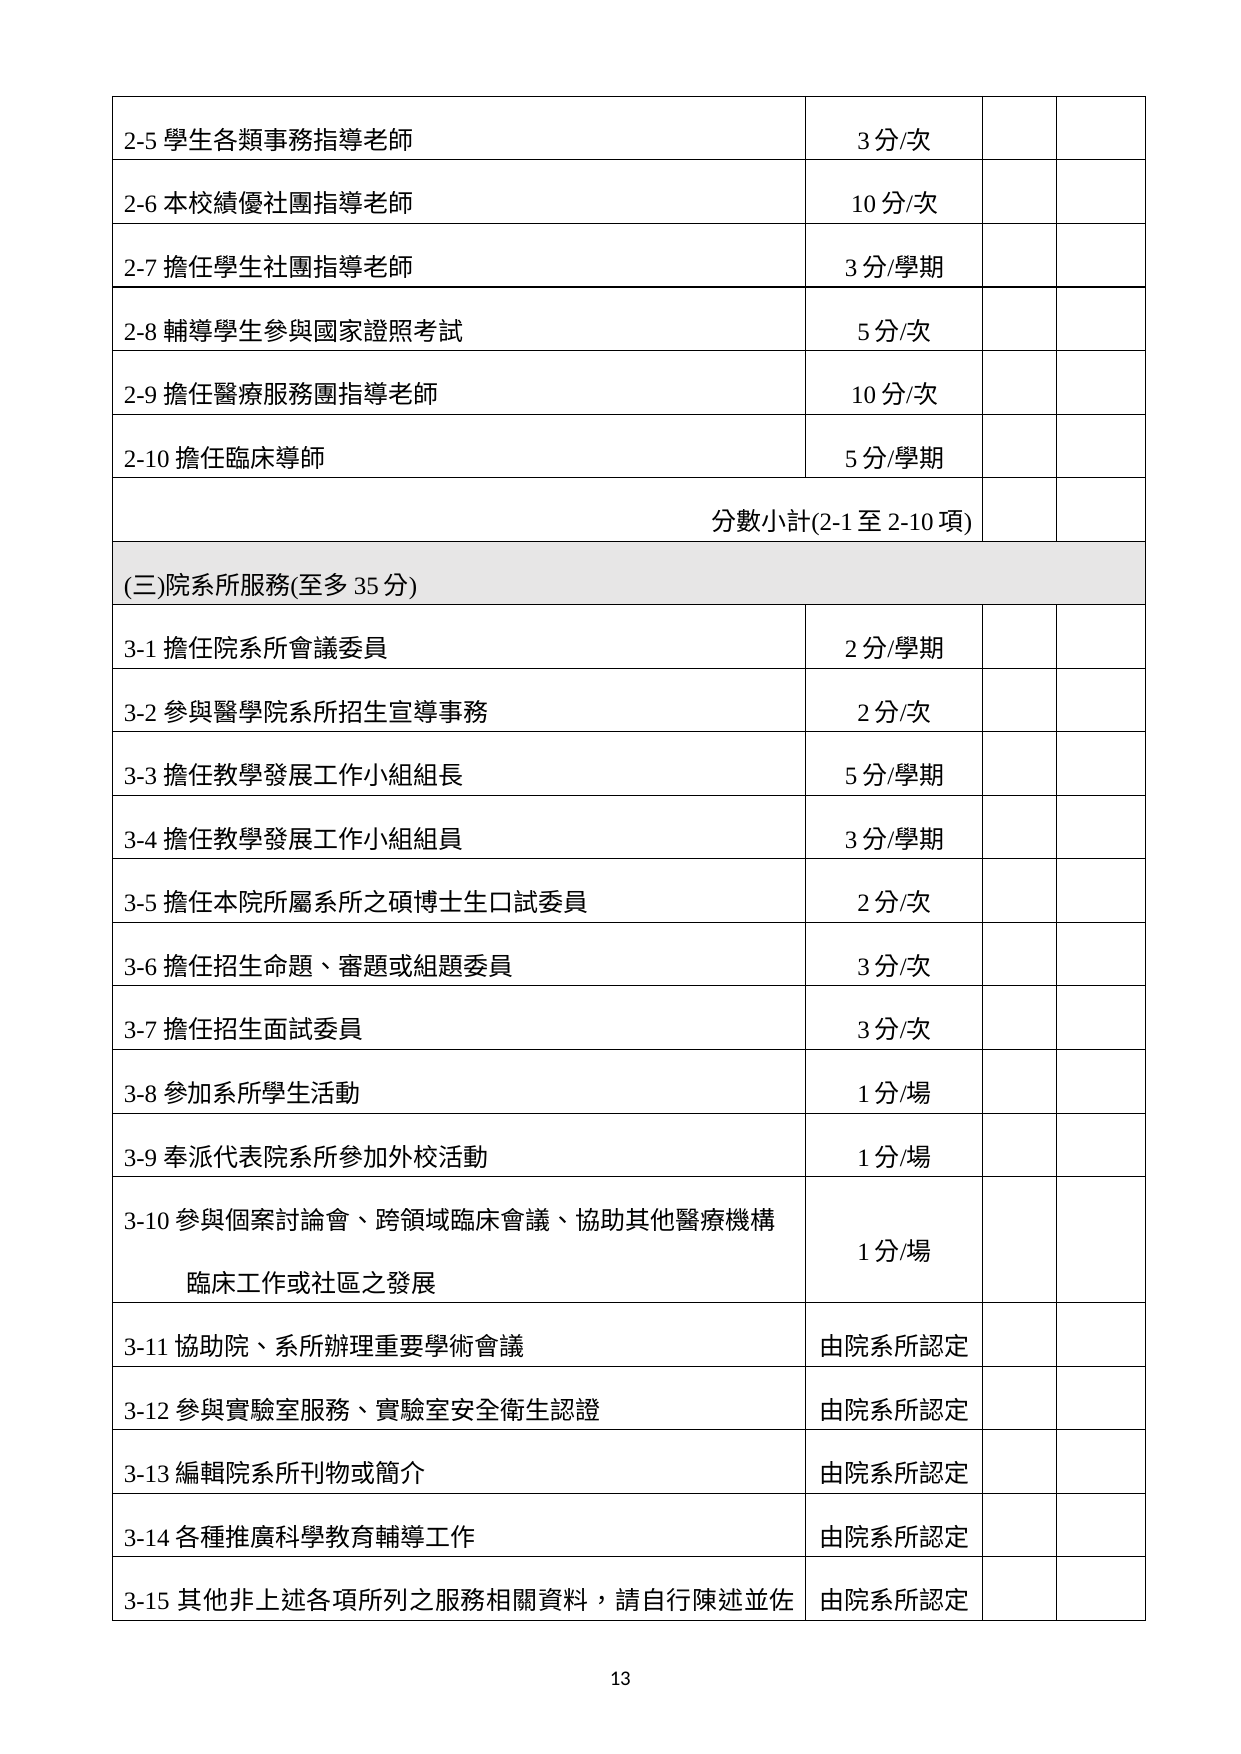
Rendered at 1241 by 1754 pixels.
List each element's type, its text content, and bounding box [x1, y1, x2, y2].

table_cell [1057, 224, 1145, 286]
table_cell [983, 605, 1056, 668]
table_cell 2-9 擔任醫療服務團指導老師 [113, 351, 805, 413]
table_cell 1分/場 [806, 1050, 982, 1112]
table_cell [983, 1050, 1056, 1112]
table_cell 由院系所認定 [806, 1367, 982, 1429]
table_cell 3-7 擔任招生面試委員 [113, 986, 805, 1049]
table_cell 3-13 編輯院系所刊物或簡介 [113, 1430, 805, 1493]
table_cell 3-4 擔任教學發展工作小組組員 [113, 796, 805, 858]
table_cell [1057, 1494, 1145, 1556]
table_cell 5分/次 [806, 288, 982, 350]
table_cell [1057, 986, 1145, 1049]
table_cell 3-8 參加系所學生活動 [113, 1050, 805, 1112]
table_cell [983, 986, 1056, 1049]
table_cell 3分/次 [806, 923, 982, 985]
table_cell [983, 1367, 1056, 1429]
table_cell 3-2 參與醫學院系所招生宣導事務 [113, 669, 805, 731]
table_cell [1057, 478, 1145, 541]
table_cell [983, 351, 1056, 413]
table_cell 3-5 擔任本院所屬系所之碩博士生口試委員 [113, 859, 805, 922]
table_cell 5分/學期 [806, 732, 982, 795]
table_cell [983, 1557, 1056, 1620]
table_cell 3-11 協助院、系所辦理重要學術會議 [113, 1303, 805, 1366]
table_cell [1057, 796, 1145, 858]
table_cell (三)院系所服務(至多35分) [113, 542, 1145, 604]
table_cell 2-8 輔導學生參與國家證照考試 [113, 288, 805, 350]
table_cell [983, 1494, 1056, 1556]
table_cell 2-6 本校績優社團指導老師 [113, 160, 805, 223]
table_cell [983, 669, 1056, 731]
table_cell [983, 1303, 1056, 1366]
table_cell [1057, 1367, 1145, 1429]
table_cell 3分/學期 [806, 224, 982, 286]
table_cell 由院系所認定 [806, 1430, 982, 1493]
table_cell [983, 796, 1056, 858]
table_cell [1057, 1114, 1145, 1176]
table_cell [1057, 1430, 1145, 1493]
table_cell [983, 859, 1056, 922]
table_cell 10分/次 [806, 351, 982, 413]
table_cell 2-5 學生各類事務指導老師 [113, 97, 805, 159]
table_cell 3分/次 [806, 986, 982, 1049]
table_cell [1057, 1050, 1145, 1112]
table_cell [1057, 288, 1145, 350]
table_cell [983, 288, 1056, 350]
table_cell 3-14 各種推廣科學教育輔導工作 [113, 1494, 805, 1556]
table_cell [1057, 160, 1145, 223]
table_cell 3分/次 [806, 97, 982, 159]
table_cell [1057, 97, 1145, 159]
table_cell 1分/場 [806, 1114, 982, 1176]
table_cell 1分/場 [806, 1177, 982, 1302]
table_cell 3-10 參與個案討論會、跨領域臨床會議、協助其他醫療機構臨床工作或社區之發展 [113, 1177, 805, 1302]
table_cell 2分/次 [806, 669, 982, 731]
table_cell [983, 732, 1056, 795]
table_cell 3分/學期 [806, 796, 982, 858]
table_cell 5分/學期 [806, 415, 982, 477]
table_cell [1057, 1177, 1145, 1302]
table_cell 由院系所認定 [806, 1494, 982, 1556]
table_cell 3-3 擔任教學發展工作小組組長 [113, 732, 805, 795]
table_cell [983, 478, 1056, 541]
table_cell [983, 415, 1056, 477]
table_cell [983, 923, 1056, 985]
table_cell 3-12 參與實驗室服務、實驗室安全衛生認證 [113, 1367, 805, 1429]
table_cell [1057, 859, 1145, 922]
table_cell [1057, 1303, 1145, 1366]
table_cell [1057, 669, 1145, 731]
table_cell [1057, 1557, 1145, 1620]
table_cell [983, 1114, 1056, 1176]
table_cell 由院系所認定 [806, 1303, 982, 1366]
table_cell [1057, 732, 1145, 795]
table_cell 分數小計(2-1至2-10項) [113, 478, 982, 541]
table_cell 由院系所認定 [806, 1557, 982, 1620]
table_cell 2-10 擔任臨床導師 [113, 415, 805, 477]
table_cell [1057, 415, 1145, 477]
table_cell [983, 97, 1056, 159]
table_cell [983, 224, 1056, 286]
table_cell [1057, 351, 1145, 413]
table_cell [983, 1177, 1056, 1302]
table_cell [983, 160, 1056, 223]
table_cell 10分/次 [806, 160, 982, 223]
table_cell 2分/次 [806, 859, 982, 922]
table_cell 2-7 擔任學生社團指導老師 [113, 224, 805, 286]
table_cell 3-6 擔任招生命題、審題或組題委員 [113, 923, 805, 985]
table_cell [983, 1430, 1056, 1493]
table_cell 3-1 擔任院系所會議委員 [113, 605, 805, 668]
table_cell 3-15 其他非上述各項所列之服務相關資料，請自行陳述並佐 [113, 1557, 805, 1620]
table_cell [1057, 605, 1145, 668]
table_cell 2分/學期 [806, 605, 982, 668]
table_cell 3-9 奉派代表院系所參加外校活動 [113, 1114, 805, 1176]
table_cell [1057, 923, 1145, 985]
